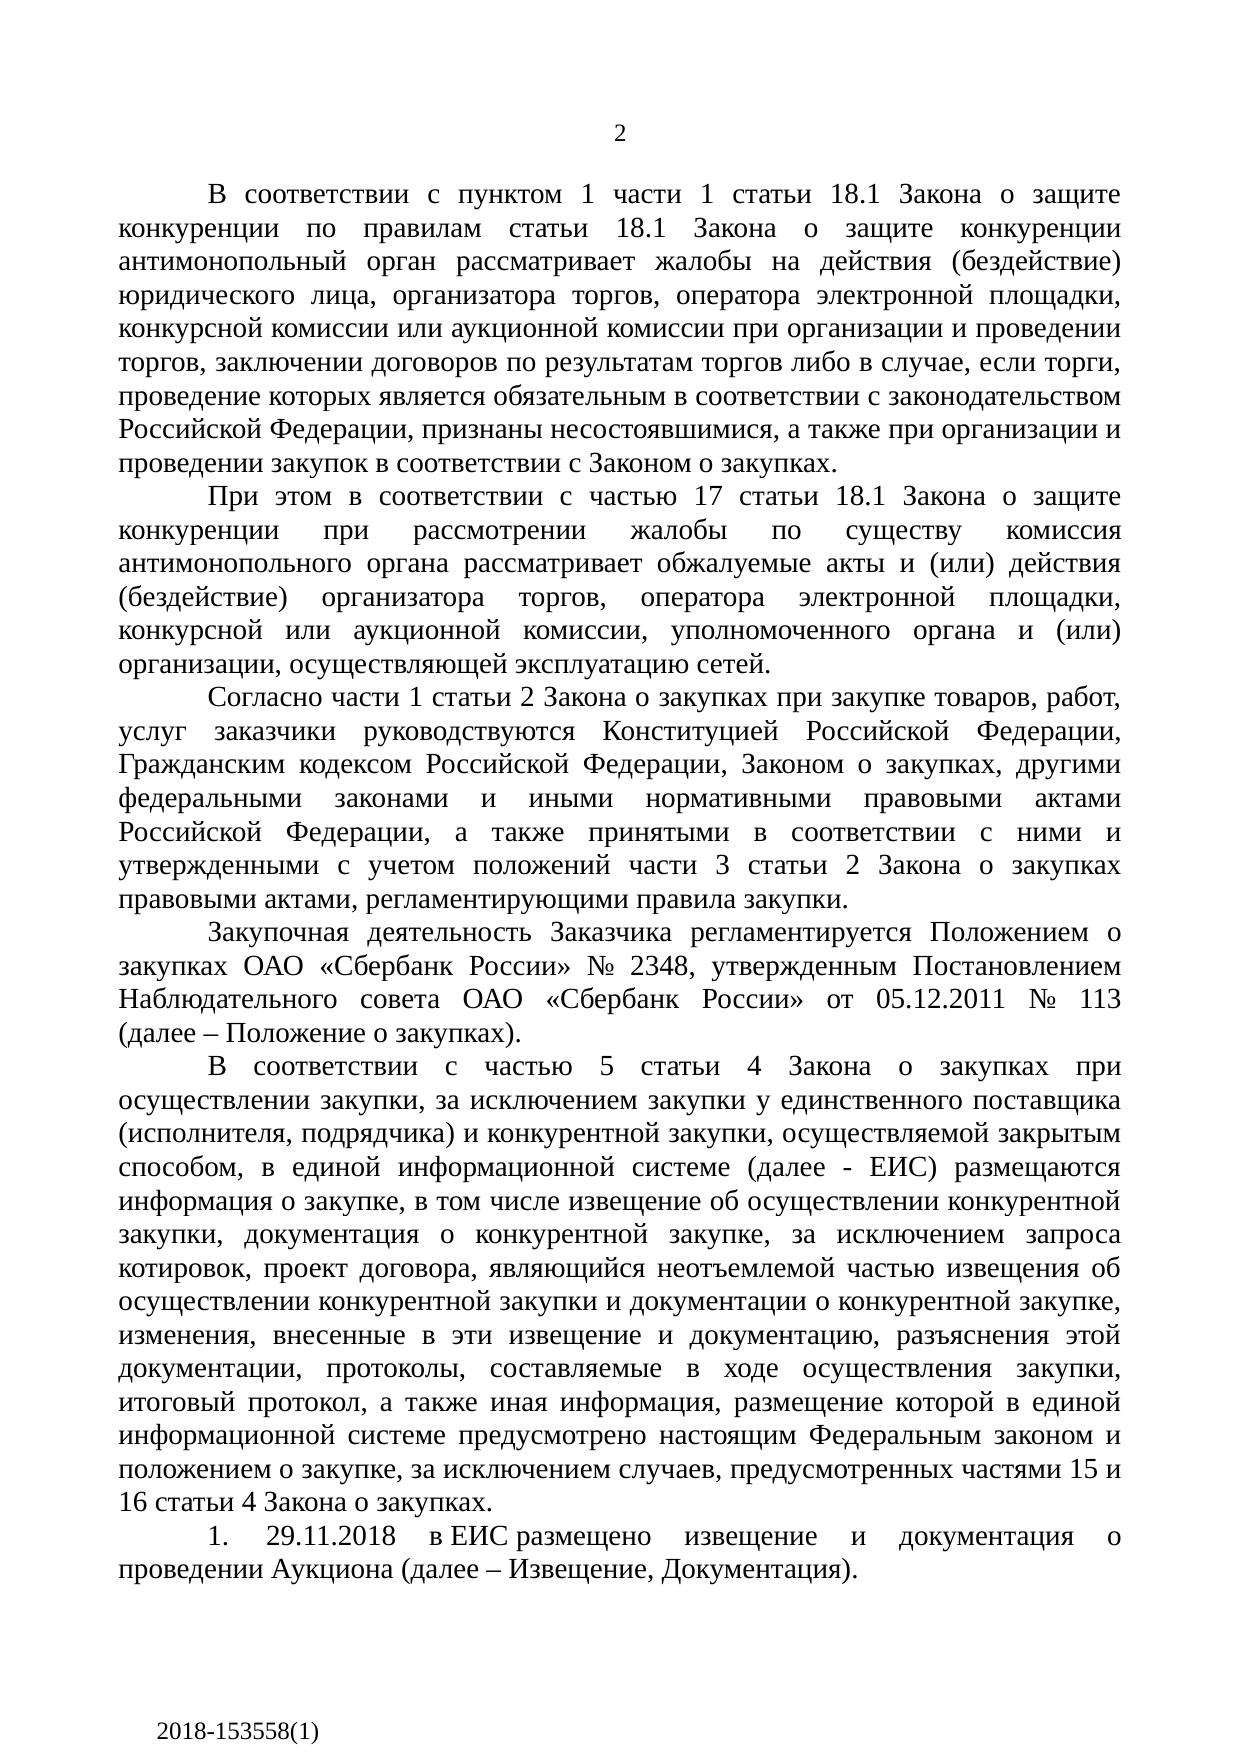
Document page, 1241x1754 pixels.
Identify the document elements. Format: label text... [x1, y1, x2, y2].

text Согласно части 1 статьи 2 Закона о закупках при закупке товаров, работ, услуг заказчики руководствуются Конституцией Российской Федерации, Гражданским кодексом Российской Федерации, Законом о закупках, другими федеральными законами и иными нормативными правовыми актами Российской Федерации, а также принятыми в соответствии с ними и утвержденными с учетом положений части 3 статьи 2 Закона о закупках правовыми актами, регламентирующими правила закупки. [118, 679, 1122, 914]
text При этом в соответствии с частью 17 статьи 18.1 Закона о защите конкуренции при рассмотрении жалобы по существу комиссия антимонопольного органа рассматривает обжалуемые акты и (или) действия (бездействие) организатора торгов, оператора электронной площадки, конкурсной или аукционной комиссии, уполномоченного органа и (или) организации, осуществляющей эксплуатацию сетей. [118, 478, 1122, 679]
text В соответствии с частью 5 статьи 4 Закона о закупках при осуществлении закупки, за исключением закупки у единственного поставщика (исполнителя, подрядчика) и конкурентной закупки, осуществляемой закрытым способом, в единой информационной системе (далее - ЕИС) размещаются информация о закупке, в том числе извещение об осуществлении конкурентной закупки, документация о конкурентной закупке, за исключением запроса котировок, проект договора, являющийся неотъемлемой частью извещения об осуществлении конкурентной закупки и документации о конкурентной закупке, изменения, внесенные в эти извещение и документацию, разъяснения этой документации, протоколы, составляемые в ходе осуществления закупки, итоговый протокол, а также иная информация, размещение которой в единой информационной системе предусмотрено настоящим Федеральным законом и положением о закупке, за исключением случаев, предусмотренных частями 15 и 16 статьи 4 Закона о закупках. [118, 1048, 1122, 1518]
list 29.11.2018 в ЕИС размещено извещение и документация о проведении Аукциона (далее – Извещение, Документация). [118, 1518, 1122, 1585]
text Закупочная деятельность Заказчика регламентируется Положением о закупках ОАО «Сбербанк России» № 2348, утвержденным Постановлением Наблюдательного совета ОАО «Сбербанк России» от 05.12.2011 № 113 (далее – Положение о закупках). [118, 914, 1122, 1048]
text В соответствии с пунктом 1 части 1 статьи 18.1 Закона о защите конкуренции по правилам статьи 18.1 Закона о защите конкуренции антимонопольный орган рассматривает жалобы на действия (бездействие) юридического лица, организатора торгов, оператора электронной площадки, конкурсной комиссии или аукционной комиссии при организации и проведении торгов, заключении договоров по результатам торгов либо в случае, если торги, проведение которых является обязательным в соответствии с законодательством Российской Федерации, признаны несостоявшимися, а также при организации и проведении закупок в соответствии с Законом о закупках. [118, 176, 1122, 478]
